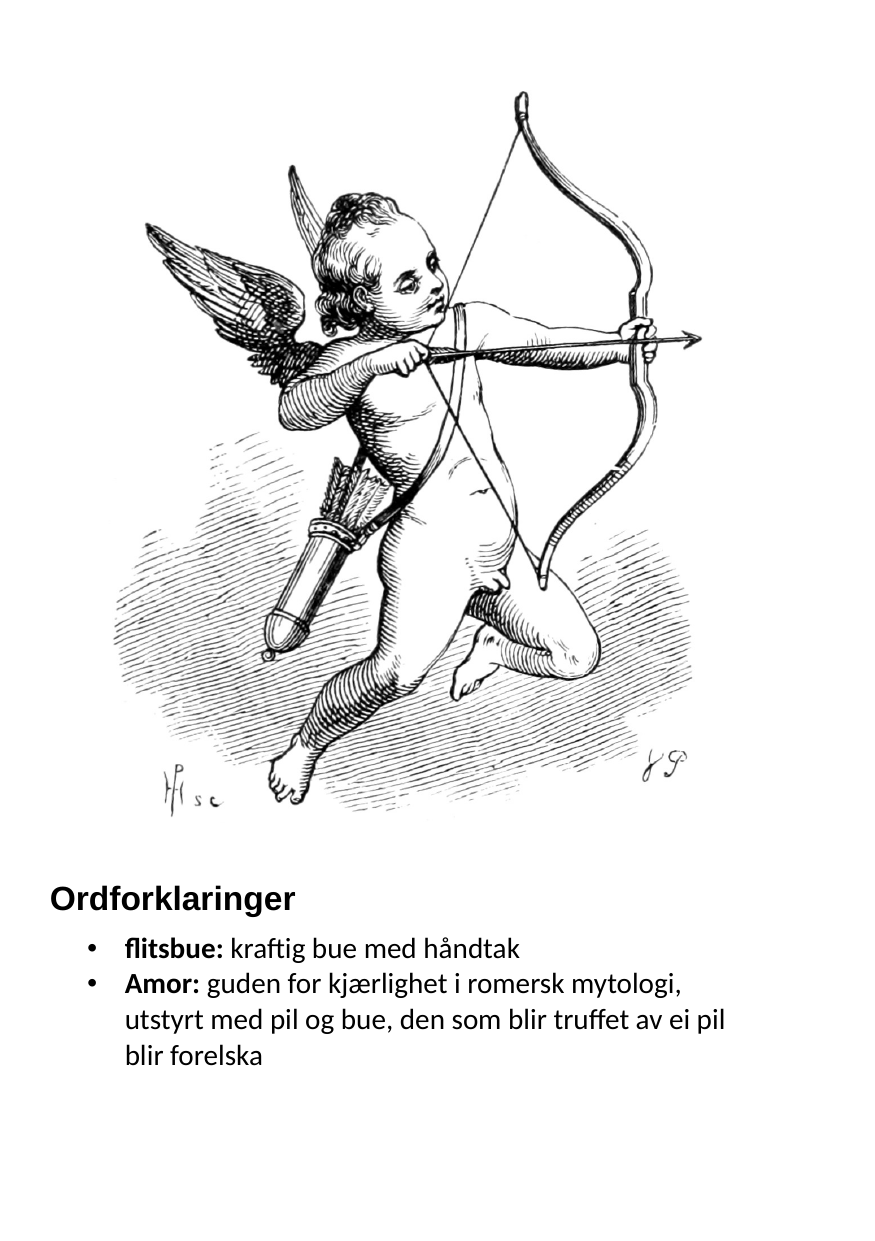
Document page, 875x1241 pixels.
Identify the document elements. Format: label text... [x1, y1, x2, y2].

picture [107, 85, 708, 823]
list Amor: guden for kjærlighet i romersk mytologi, utstyrt med pil og bue, den som blir truffet av ei pil blir forelska [87, 966, 765, 1072]
list flitsbue: kraftig bue med håndtak [87, 930, 765, 966]
subtitle Ordforklaringer [49, 879, 765, 917]
